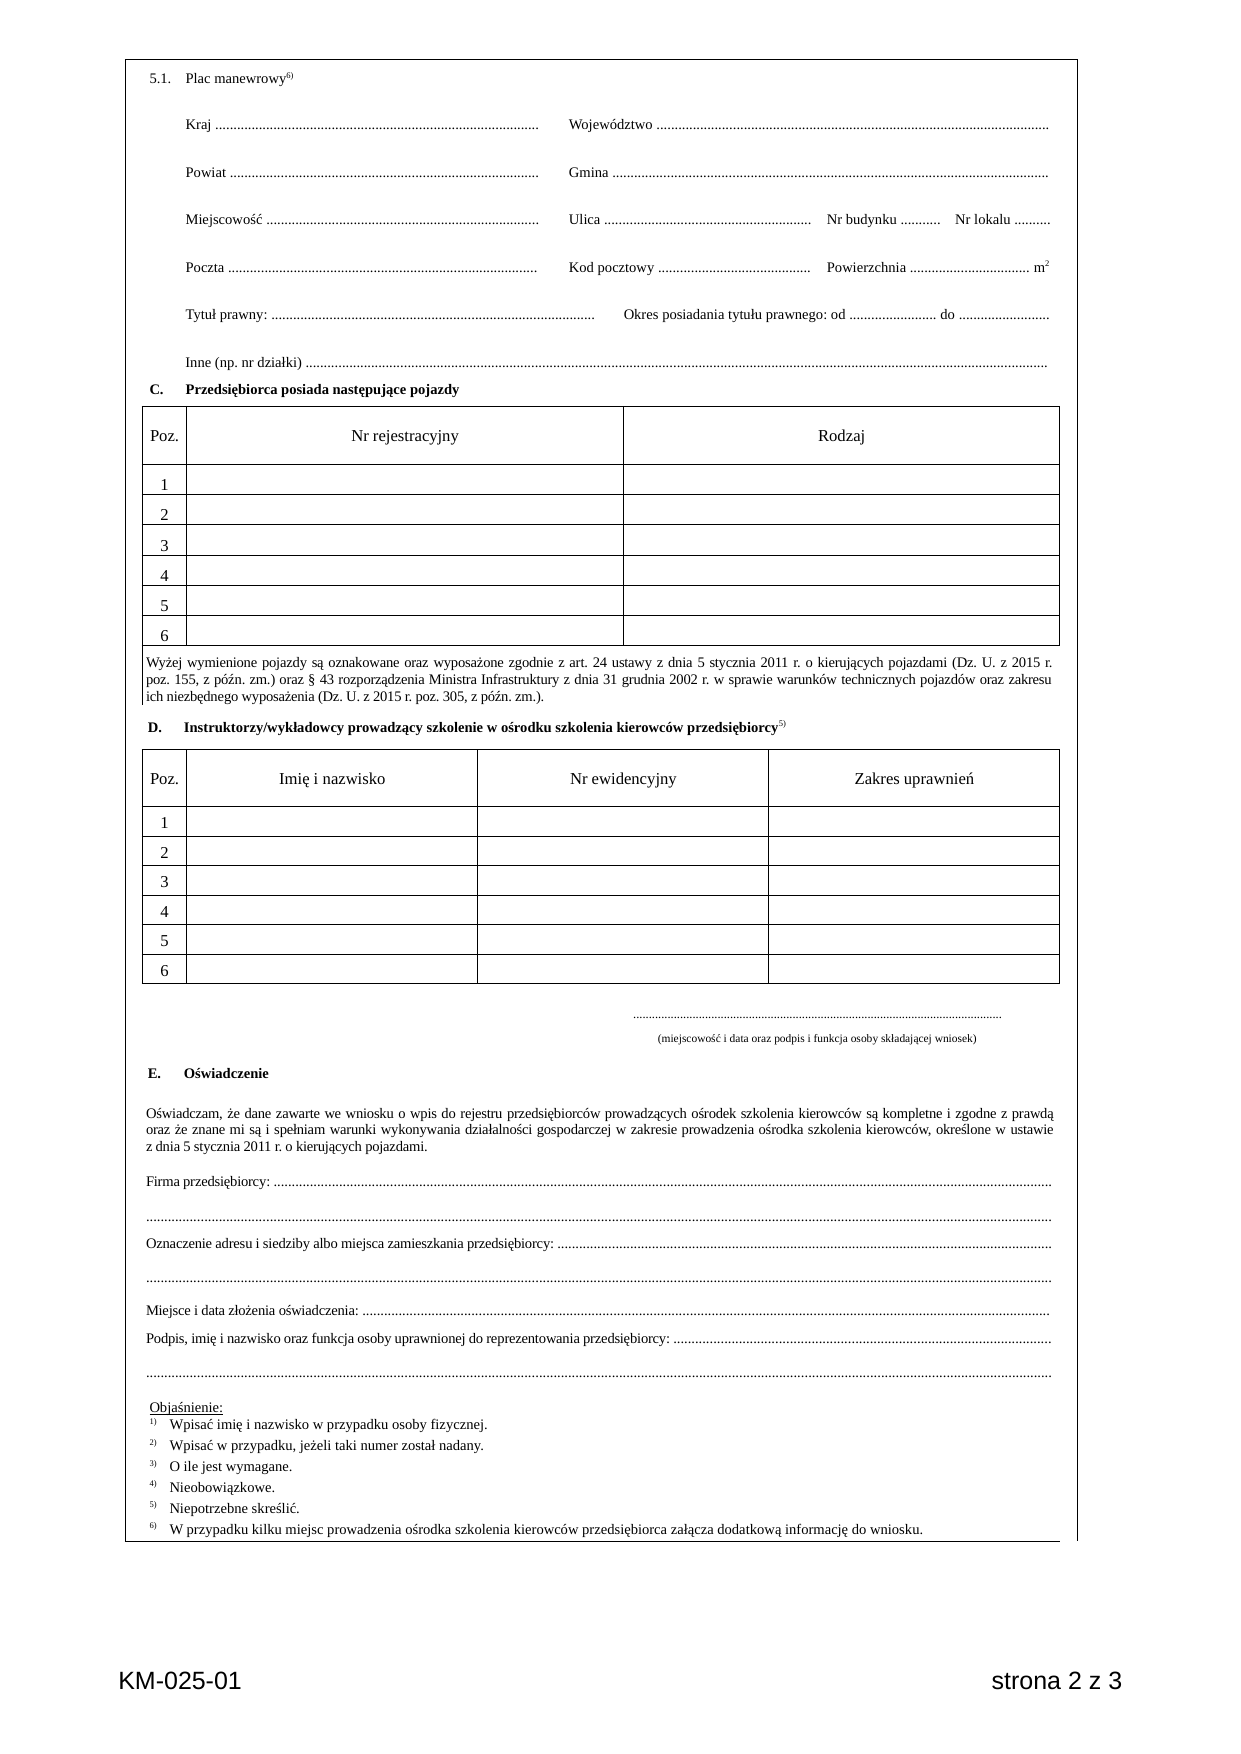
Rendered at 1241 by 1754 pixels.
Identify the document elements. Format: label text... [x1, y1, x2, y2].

table_cell [769, 896, 1059, 924]
table_cell [1060, 183, 1077, 230]
table_cell [187, 837, 477, 865]
table_cell [478, 896, 768, 924]
table_cell 2 [143, 495, 186, 524]
table_cell Powierzchnia ................................. m2 [819, 230, 1060, 277]
table_cell [126, 1051, 142, 1096]
table_cell Ulica ......................................................... [561, 183, 819, 230]
table_cell [126, 1507, 142, 1541]
table_cell [126, 230, 142, 277]
table_cell [624, 465, 1059, 494]
table_cell Tytuł prawny: ......................................................................................... [142, 278, 616, 325]
table_cell 3 [143, 866, 186, 895]
table_cell [187, 465, 623, 494]
table_cell [478, 925, 768, 954]
table_cell [769, 866, 1059, 895]
table_cell [1060, 325, 1077, 372]
table_cell Miejscowość ........................................................................... [142, 183, 561, 230]
table_cell 6 [143, 616, 186, 645]
table_cell [478, 955, 768, 983]
table_cell Powiat ..................................................................................... [142, 135, 561, 182]
table_cell 5 [143, 586, 186, 615]
table_cell 3 [143, 525, 186, 554]
table_cell [1060, 230, 1077, 277]
table_cell Poz. [143, 407, 186, 464]
table_cell [142, 984, 575, 1051]
table_cell [624, 495, 1059, 524]
table_cell [187, 866, 477, 895]
table_cell [126, 183, 142, 230]
table_cell Objaśnienie: 1) Wpisać imię i nazwisko w przypadku osoby fizycznej. 2) Wpisać w przypadku, jeżeli taki numer został nadany. 3) O ile jest wymagane. 4) Nieobowiązkowe. 5) Niepotrzebne skreślić. 6) W przypadku kilku miejsc prowadzenia ośrodka szkolenia kierowców przedsiębiorca załącza dodatkową informację do wniosku. [142, 1387, 1060, 1541]
table_cell [624, 616, 1059, 645]
table_cell E. Oświadczenie [142, 1051, 1077, 1096]
table_cell [126, 1096, 142, 1507]
table_cell Nr budynku ........... [819, 183, 948, 230]
table_cell 2 [143, 837, 186, 865]
table_cell [1060, 1096, 1077, 1541]
table_header [126, 60, 142, 87]
table_cell [126, 705, 142, 749]
table_cell [126, 325, 142, 372]
table_cell Nr ewidencyjny [478, 750, 768, 806]
table_header 5.1. Plac manewrowy6) [142, 60, 1060, 87]
table_cell [187, 925, 477, 954]
table_cell Poz. [143, 750, 186, 806]
table_cell D. Instruktorzy/wykładowcy prowadzący szkolenie w ośrodku szkolenia kierowców przedsiębiorcy5) [142, 705, 1077, 749]
table_cell Nr lokalu .......... [948, 183, 1060, 230]
table_cell Zakres uprawnień [769, 750, 1059, 806]
table_cell [187, 807, 477, 836]
table_cell [478, 807, 768, 836]
table_cell 6 [143, 955, 186, 983]
table_cell Kod pocztowy .......................................... [561, 230, 819, 277]
table_cell [187, 896, 477, 924]
table_cell [187, 495, 623, 524]
table_cell [478, 866, 768, 895]
table_cell Podpis, imię i nazwisko oraz funkcja osoby uprawnionej do reprezentowania przedsiębiorcy: ........................................................................................................ ......................................................................................................................................................................................................................................................... [142, 1329, 1060, 1387]
table_cell Firma przedsiębiorcy: ...................................................................................................................................................................................................................... ......................................................................................................................................................................................................................................................... [142, 1173, 1060, 1235]
table_cell Rodzaj [624, 407, 1059, 464]
table_cell [624, 586, 1059, 615]
table_header [1060, 60, 1077, 87]
table_cell [187, 525, 623, 554]
table_cell Miejsce i data złożenia oświadczenia: ............................................................................................................................................................................................. [142, 1292, 1060, 1329]
table_cell [478, 837, 768, 865]
table_cell [1060, 135, 1077, 182]
table_cell 5 [143, 925, 186, 954]
table_cell [1060, 373, 1077, 406]
table_cell Okres posiadania tytułu prawnego: od ........................ do ......................... [616, 278, 1060, 325]
table_cell [769, 837, 1059, 865]
table_cell [187, 955, 477, 983]
table_cell [126, 406, 142, 704]
table_cell [624, 525, 1059, 554]
table_cell ...................................................................................................................... [575, 984, 1060, 1026]
table_cell (miejscowość i data oraz podpis i funkcja osoby składającej wniosek) [575, 1026, 1060, 1051]
table_cell 4 [143, 556, 186, 584]
table_cell [769, 925, 1059, 954]
table_cell [187, 586, 623, 615]
table_cell [624, 556, 1059, 584]
table_cell Oświadczam, że dane zawarte we wniosku o wpis do rejestru przedsiębiorców prowadzących ośrodek szkolenia kierowców są kompletne i zgodne z prawdą oraz że znane mi są i spełniam warunki wykonywania działalności gospodarczej w zakresie prowadzenia ośrodka szkolenia kierowców, określone w ustawie z dnia 5 stycznia 2011 r. o kierujących pojazdami. [142, 1096, 1060, 1173]
table_cell [126, 278, 142, 325]
table_cell C. Przedsiębiorca posiada następujące pojazdy [142, 373, 1060, 406]
table_cell Poczta ..................................................................................... [142, 230, 561, 277]
table_cell 1 [143, 807, 186, 836]
table_cell Kraj ......................................................................................... [142, 88, 561, 135]
table_cell Wyżej wymienione pojazdy są oznakowane oraz wyposażone zgodnie z art. 24 ustawy z dnia 5 stycznia 2011 r. o kierujących pojazdami (Dz. U. z 2015 r. poz. 155, z późn. zm.) oraz § 43 rozporządzenia Ministra Infrastruktury z dnia 31 grudnia 2002 r. w sprawie warunków technicznych pojazdów oraz zakresu ich niezbędnego wyposażenia (Dz. U. z 2015 r. poz. 305, z późn. zm.). [143, 646, 1060, 704]
table_cell [126, 135, 142, 182]
table_cell 1 [143, 465, 186, 494]
table_cell [769, 807, 1059, 836]
table_cell Gmina ........................................................................................................................ [561, 135, 1060, 182]
table_cell [126, 749, 142, 1051]
table_cell [1060, 749, 1077, 1051]
table_cell [126, 88, 142, 135]
table_cell [1060, 406, 1077, 704]
table_cell Oznaczenie adresu i siedziby albo miejsca zamieszkania przedsiębiorcy: ........................................................................................................................................ ......................................................................................................................................................................................................................................................... [142, 1235, 1060, 1292]
table_cell Województwo ............................................................................................................ [561, 88, 1060, 135]
table_cell Inne (np. nr działki) ............................................................................................................................................................................................................ [142, 325, 1060, 372]
table_cell Nr rejestracyjny [187, 407, 623, 464]
table_cell [1060, 88, 1077, 135]
table_cell [187, 616, 623, 645]
table_cell [769, 955, 1059, 983]
table_cell [1060, 278, 1077, 325]
table_cell [126, 373, 142, 406]
table_cell Imię i nazwisko [187, 750, 477, 806]
table_cell [187, 556, 623, 584]
table_cell 4 [143, 896, 186, 924]
